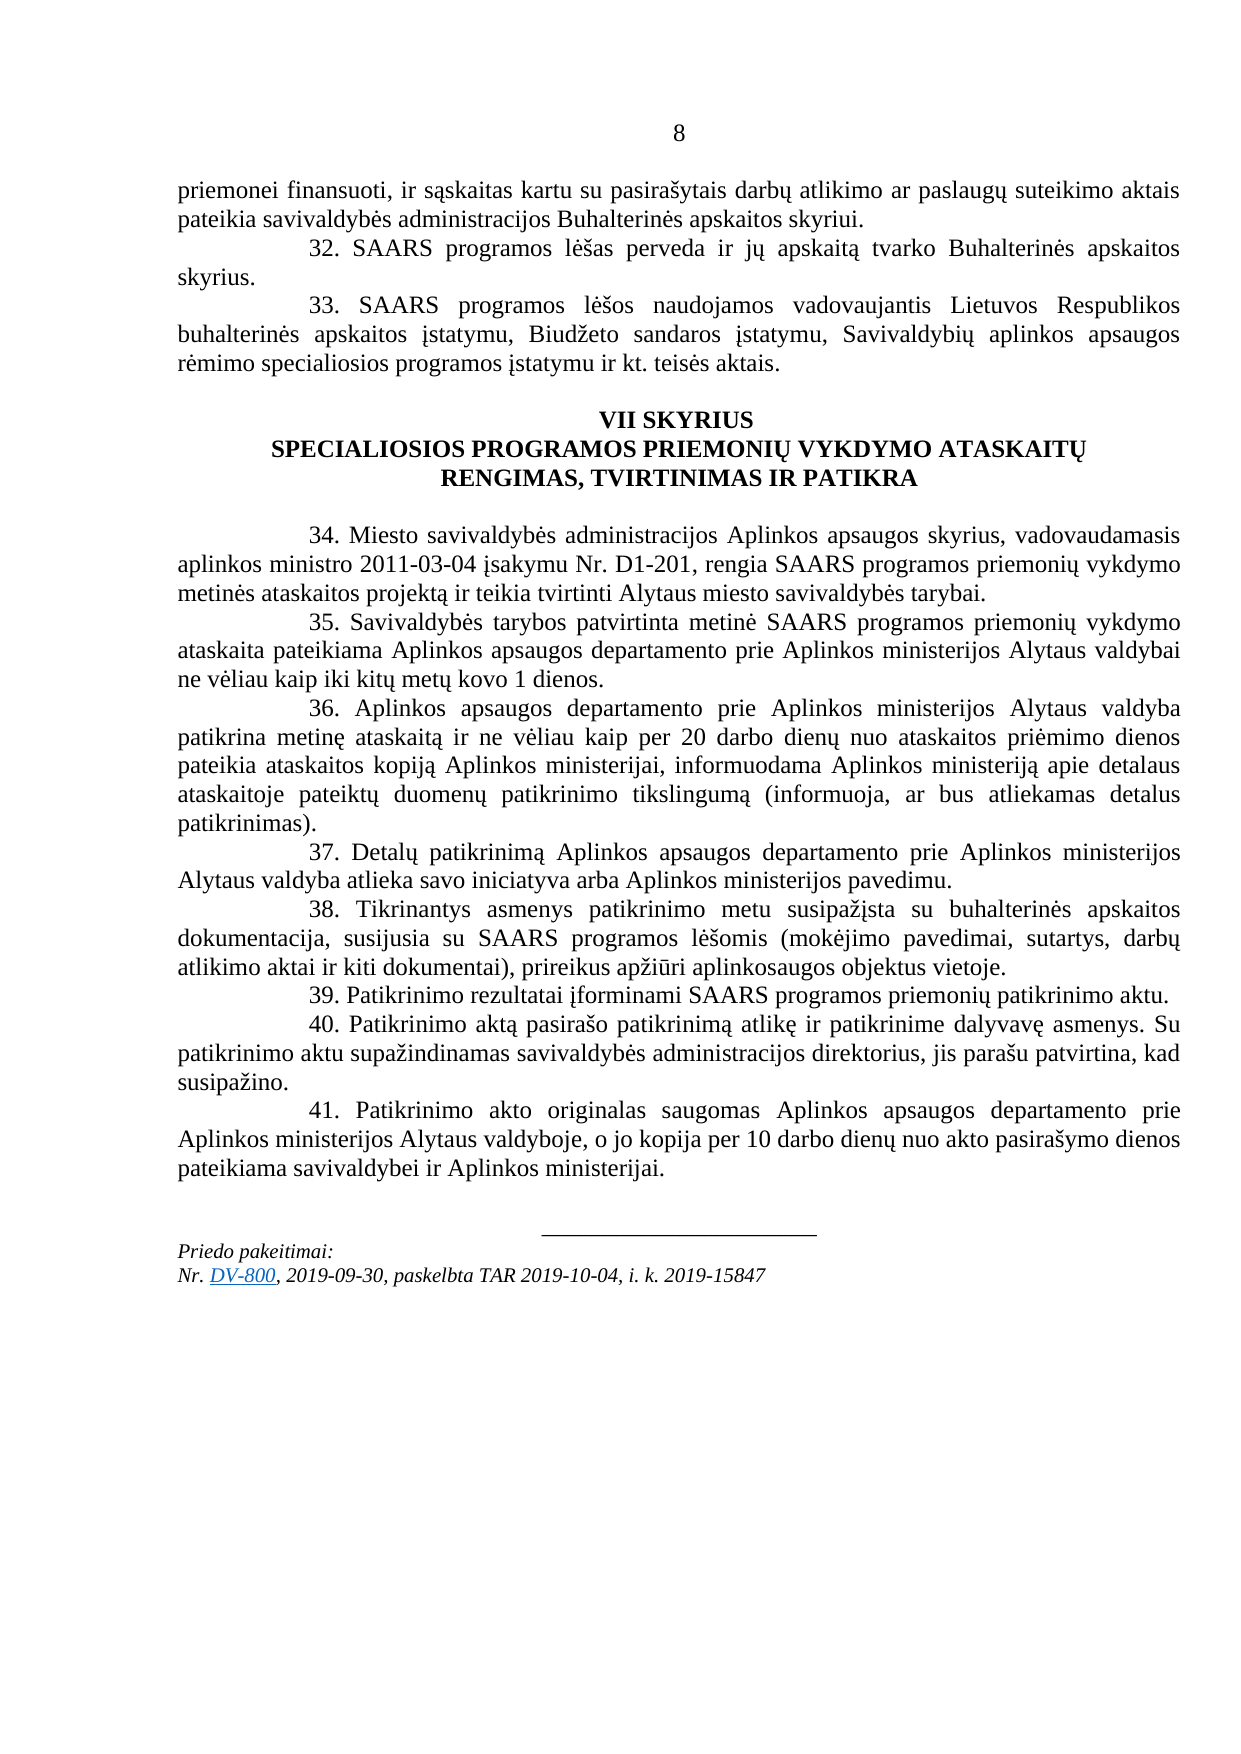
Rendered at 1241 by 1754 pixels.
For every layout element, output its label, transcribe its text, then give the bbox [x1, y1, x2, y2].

text priemonei finansuoti, ir sąskaitas kartu su pasirašytais darbų atlikimo ar paslaugų suteikimo aktais pateikia savivaldybės administracijos Buhalterinės apskaitos skyriui. [177, 176, 1181, 233]
text Specialiosios programos priemonių vykdymo ataskaitų [177, 434, 1181, 463]
text 35. Savivaldybės tarybos patvirtinta metinė SAARS programos priemonių vykdymo ataskaita pateikiama Aplinkos apsaugos departamento prie Aplinkos ministerijos Alytaus valdybai ne vėliau kaip iki kitų metų kovo 1 dienos. [177, 607, 1181, 693]
text 32. SAARS programos lėšas perveda ir jų apskaitą tvarko Buhalterinės apskaitos skyrius. [177, 233, 1181, 291]
text VII SKYRIUS [177, 406, 1181, 434]
text 38. Tikrinantys asmenys patikrinimo metu susipažįsta su buhalterinės apskaitos dokumentacija, susijusia su SAARS programos lėšomis (mokėjimo pavedimai, sutartys, darbų atlikimo aktai ir kiti dokumentai), prireikus apžiūri aplinkosaugos objektus vietoje. [177, 894, 1181, 981]
text 39. Patikrinimo rezultatai įforminami SAARS programos priemonių patikrinimo aktu. [177, 981, 1181, 1009]
text 36. Aplinkos apsaugos departamento prie Aplinkos ministerijos Alytaus valdyba patikrina metinę ataskaitą ir ne vėliau kaip per 20 darbo dienų nuo ataskaitos priėmimo dienos pateikia ataskaitos kopiją Aplinkos ministerijai, informuodama Aplinkos ministeriją apie detalaus ataskaitoje pateiktų duomenų patikrinimo tikslingumą (informuoja, ar bus atliekamas detalus patikrinimas). [177, 693, 1181, 837]
text Nr. DV-800, 2019-09-30, paskelbta TAR 2019-10-04, i. k. 2019-15847 [177, 1263, 1181, 1287]
text 34. Miesto savivaldybės administracijos Aplinkos apsaugos skyrius, vadovaudamasis aplinkos ministro 2011-03-04 įsakymu Nr. D1-201, rengia SAARS programos priemonių vykdymo metinės ataskaitos projektą ir teikia tvirtinti Alytaus miesto savivaldybės tarybai. [177, 521, 1181, 607]
text rengimas, tvirtinimas IR PATIKRA [177, 463, 1181, 492]
text 33. SAARS programos lėšos naudojamos vadovaujantis Lietuvos Respublikos buhalterinės apskaitos įstatymu, Biudžeto sandaros įstatymu, Savivaldybių aplinkos apsaugos rėmimo specialiosios programos įstatymu ir kt. teisės aktais. [177, 291, 1181, 377]
text ______________________ [177, 1211, 1181, 1239]
text 41. Patikrinimo akto originalas saugomas Aplinkos apsaugos departamento prie Aplinkos ministerijos Alytaus valdyboje, o jo kopija per 10 darbo dienų nuo akto pasirašymo dienos pateikiama savivaldybei ir Aplinkos ministerijai. [177, 1096, 1181, 1182]
text 40. Patikrinimo aktą pasirašo patikrinimą atlikę ir patikrinime dalyvavę asmenys. Su patikrinimo aktu supažindinamas savivaldybės administracijos direktorius, jis parašu patvirtina, kad susipažino. [177, 1009, 1181, 1096]
text 37. Detalų patikrinimą Aplinkos apsaugos departamento prie Aplinkos ministerijos Alytaus valdyba atlieka savo iniciatyva arba Aplinkos ministerijos pavedimu. [177, 837, 1181, 894]
text Priedo pakeitimai: [177, 1239, 1181, 1263]
